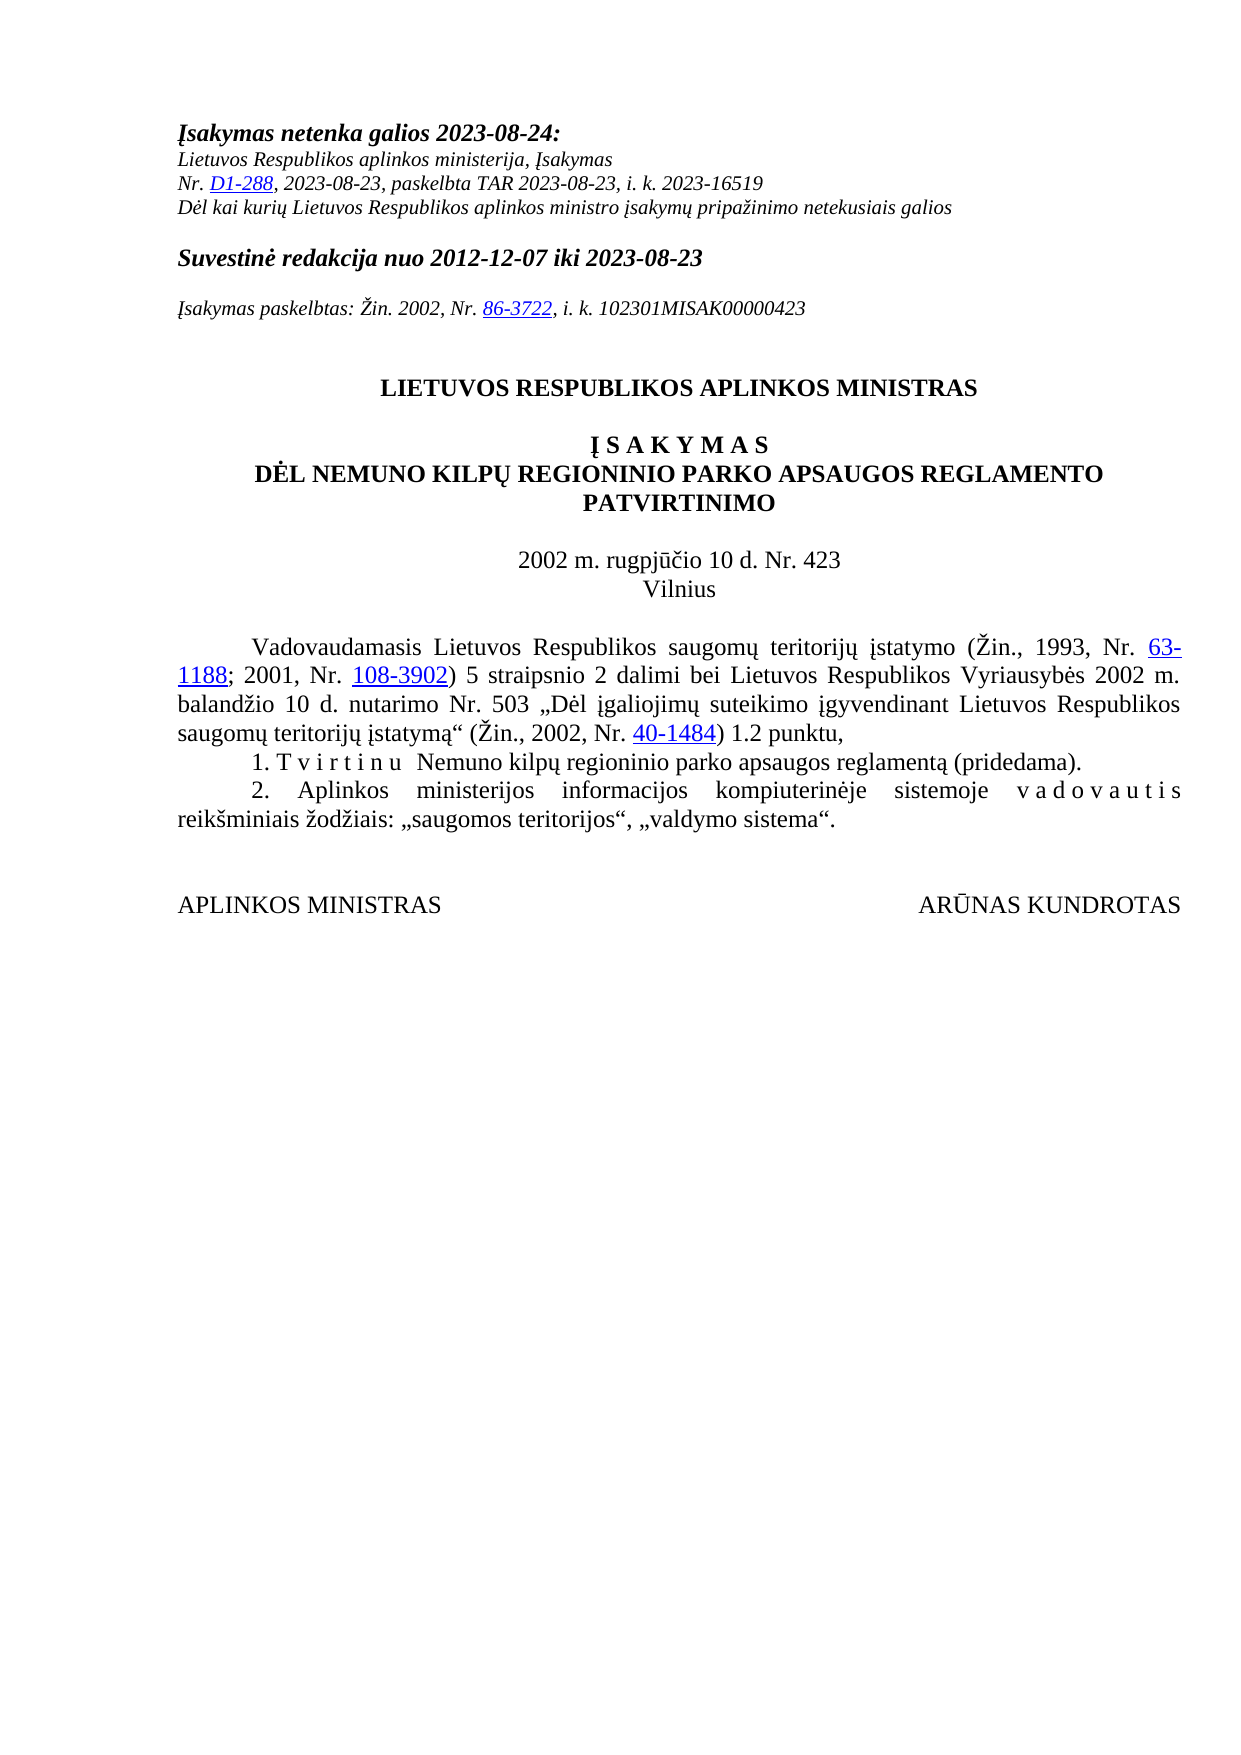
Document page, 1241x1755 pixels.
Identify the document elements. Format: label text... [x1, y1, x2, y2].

text Įsakymas paskelbtas: Žin. 2002, Nr. 86-3722, i. k. 102301MISAK00000423 [177, 296, 1181, 320]
text Vilnius [177, 574, 1181, 603]
text 1. Tvirtinu Nemuno kilpų regioninio parko apsaugos reglamentą (pridedama). [177, 747, 1181, 775]
text Suvestinė redakcija nuo 2012-12-07 iki 2023-08-23 [177, 243, 1181, 272]
text Nr. D1-288, 2023-08-23, paskelbta TAR 2023-08-23, i. k. 2023-16519 [177, 171, 1181, 195]
text Lietuvos Respublikos aplinkos ministerija, Įsakymas [177, 147, 1181, 171]
text Į S A K Y M A S [177, 430, 1181, 459]
text APLINKOS MINISTRAS ARŪNAS KUNDROTAS [177, 890, 1181, 919]
text 2002 m. rugpjūčio 10 d. Nr. 423 [177, 545, 1181, 574]
text LIETUVOS RESPUBLIKOS APLINKOS MINISTRAS [177, 373, 1181, 402]
text Įsakymas netenka galios 2023-08-24: [177, 118, 1181, 147]
text Vadovaudamasis Lietuvos Respublikos saugomų teritorijų įstatymo (Žin., 1993, Nr. 63-1188; 2001, Nr. 108-3902) 5 straipsnio 2 dalimi bei Lietuvos Respublikos Vyriausybės 2002 m. balandžio 10 d. nutarimo Nr. 503 „Dėl įgaliojimų suteikimo įgyvendinant Lietuvos Respublikos saugomų teritorijų įstatymą“ (Žin., 2002, Nr. 40-1484) 1.2 punktu, [177, 632, 1181, 747]
text DĖL NEMUNO KILPŲ REGIONINIO PARKO APSAUGOS REGLAMENTO PATVIRTINIMO [177, 459, 1181, 517]
text Dėl kai kurių Lietuvos Respublikos aplinkos ministro įsakymų pripažinimo netekusiais galios [177, 195, 1181, 219]
text 2. Aplinkos ministerijos informacijos kompiuterinėje sistemoje vadovautis reikšminiais žodžiais: „saugomos teritorijos“, „valdymo sistema“. [177, 775, 1181, 833]
